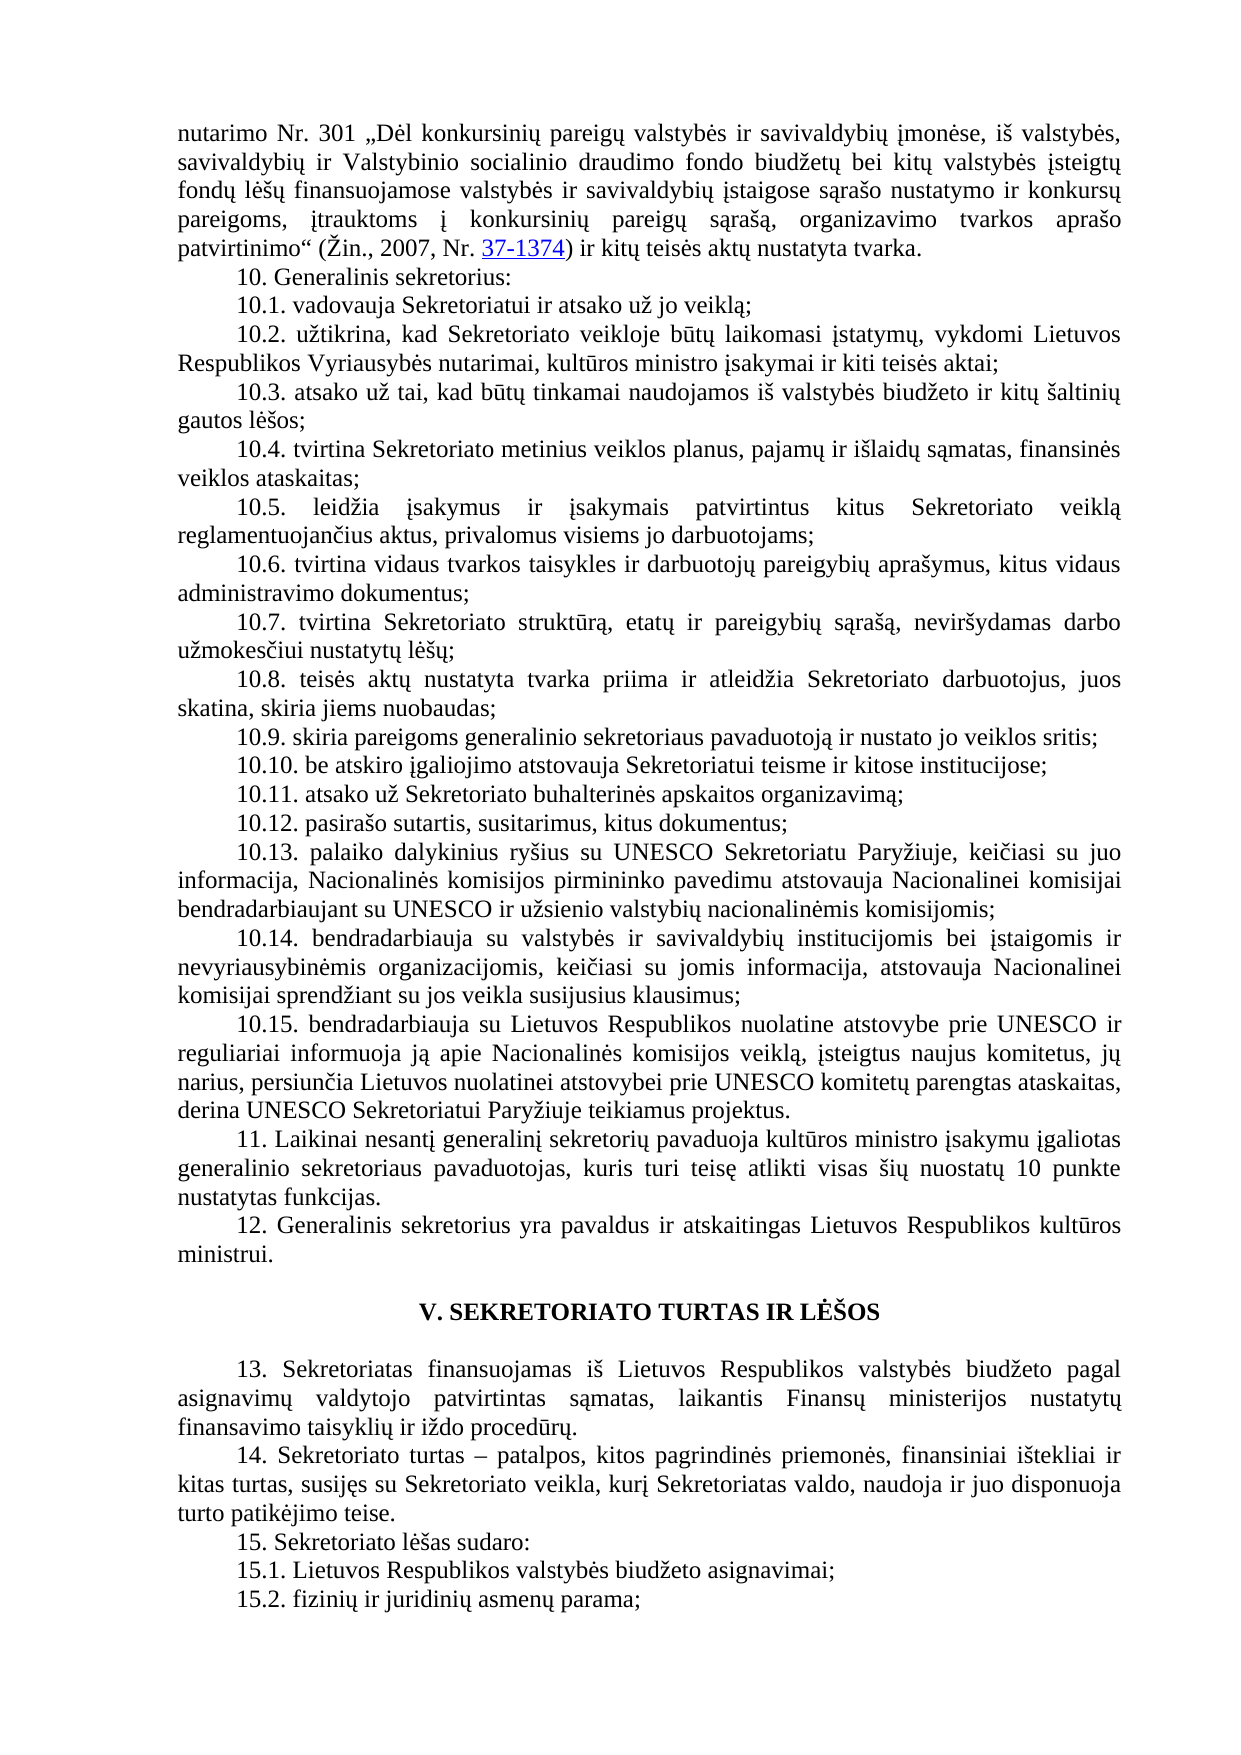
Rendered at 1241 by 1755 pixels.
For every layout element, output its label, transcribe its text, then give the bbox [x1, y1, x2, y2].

text 15.1. Lietuvos Respublikos valstybės biudžeto asignavimai; [177, 1556, 1122, 1584]
text V. SEKRETORIATO TURTAS IR LĖŠOS [177, 1297, 1122, 1326]
text 10.10. be atskiro įgaliojimo atstovauja Sekretoriatui teisme ir kitose institucijose; [177, 751, 1122, 779]
text 10.13. palaiko dalykinius ryšius su UNESCO Sekretoriatu Paryžiuje, keičiasi su juo informacija, Nacionalinės komisijos pirmininko pavedimu atstovauja Nacionalinei komisijai bendradarbiaujant su UNESCO ir užsienio valstybių nacionalinėmis komisijomis; [177, 837, 1122, 923]
text 10.9. skiria pareigoms generalinio sekretoriaus pavaduotoją ir nustato jo veiklos sritis; [177, 722, 1122, 751]
text 10.7. tvirtina Sekretoriato struktūrą, etatų ir pareigybių sąrašą, neviršydamas darbo užmokesčiui nustatytų lėšų; [177, 607, 1122, 664]
text 10.12. pasirašo sutartis, susitarimus, kitus dokumentus; [177, 808, 1122, 837]
text 15.2. fizinių ir juridinių asmenų parama; [177, 1584, 1122, 1613]
text 14. Sekretoriato turtas – patalpos, kitos pagrindinės priemonės, finansiniai ištekliai ir kitas turtas, susijęs su Sekretoriato veikla, kurį Sekretoriatas valdo, naudoja ir juo disponuoja turto patikėjimo teise. [177, 1441, 1122, 1527]
text 10.4. tvirtina Sekretoriato metinius veiklos planus, pajamų ir išlaidų sąmatas, finansinės veiklos ataskaitas; [177, 434, 1122, 492]
text 10.15. bendradarbiauja su Lietuvos Respublikos nuolatine atstovybe prie UNESCO ir reguliariai informuoja ją apie Nacionalinės komisijos veiklą, įsteigtus naujus komitetus, jų narius, persiunčia Lietuvos nuolatinei atstovybei prie UNESCO komitetų parengtas ataskaitas, derina UNESCO Sekretoriatui Paryžiuje teikiamus projektus. [177, 1009, 1122, 1124]
text 10.1. vadovauja Sekretoriatui ir atsako už jo veiklą; [177, 291, 1122, 319]
text 10.3. atsako už tai, kad būtų tinkamai naudojamos iš valstybės biudžeto ir kitų šaltinių gautos lėšos; [177, 377, 1122, 434]
text nutarimo Nr. 301 „Dėl konkursinių pareigų valstybės ir savivaldybių įmonėse, iš valstybės, savivaldybių ir Valstybinio socialinio draudimo fondo biudžetų bei kitų valstybės įsteigtų fondų lėšų finansuojamose valstybės ir savivaldybių įstaigose sąrašo nustatymo ir konkursų pareigoms, įtrauktoms į konkursinių pareigų sąrašą, organizavimo tvarkos aprašo patvirtinimo“ (Žin., 2007, Nr. 37-1374) ir kitų teisės aktų nustatyta tvarka. [177, 118, 1122, 262]
text 10.8. teisės aktų nustatyta tvarka priima ir atleidžia Sekretoriato darbuotojus, juos skatina, skiria jiems nuobaudas; [177, 664, 1122, 722]
text 15. Sekretoriato lėšas sudaro: [177, 1527, 1122, 1556]
text 11. Laikinai nesantį generalinį sekretorių pavaduoja kultūros ministro įsakymu įgaliotas generalinio sekretoriaus pavaduotojas, kuris turi teisę atlikti visas šių nuostatų 10 punkte nustatytas funkcijas. [177, 1124, 1122, 1211]
text 10.5. leidžia įsakymus ir įsakymais patvirtintus kitus Sekretoriato veiklą reglamentuojančius aktus, privalomus visiems jo darbuotojams; [177, 492, 1122, 549]
text 10. Generalinis sekretorius: [177, 262, 1122, 291]
text 10.6. tvirtina vidaus tvarkos taisykles ir darbuotojų pareigybių aprašymus, kitus vidaus administravimo dokumentus; [177, 549, 1122, 607]
text 10.11. atsako už Sekretoriato buhalterinės apskaitos organizavimą; [177, 779, 1122, 808]
text 12. Generalinis sekretorius yra pavaldus ir atskaitingas Lietuvos Respublikos kultūros ministrui. [177, 1211, 1122, 1268]
text 10.14. bendradarbiauja su valstybės ir savivaldybių institucijomis bei įstaigomis ir nevyriausybinėmis organizacijomis, keičiasi su jomis informacija, atstovauja Nacionalinei komisijai sprendžiant su jos veikla susijusius klausimus; [177, 923, 1122, 1009]
text 13. Sekretoriatas finansuojamas iš Lietuvos Respublikos valstybės biudžeto pagal asignavimų valdytojo patvirtintas sąmatas, laikantis Finansų ministerijos nustatytų finansavimo taisyklių ir iždo procedūrų. [177, 1354, 1122, 1441]
text 10.2. užtikrina, kad Sekretoriato veikloje būtų laikomasi įstatymų, vykdomi Lietuvos Respublikos Vyriausybės nutarimai, kultūros ministro įsakymai ir kiti teisės aktai; [177, 319, 1122, 377]
